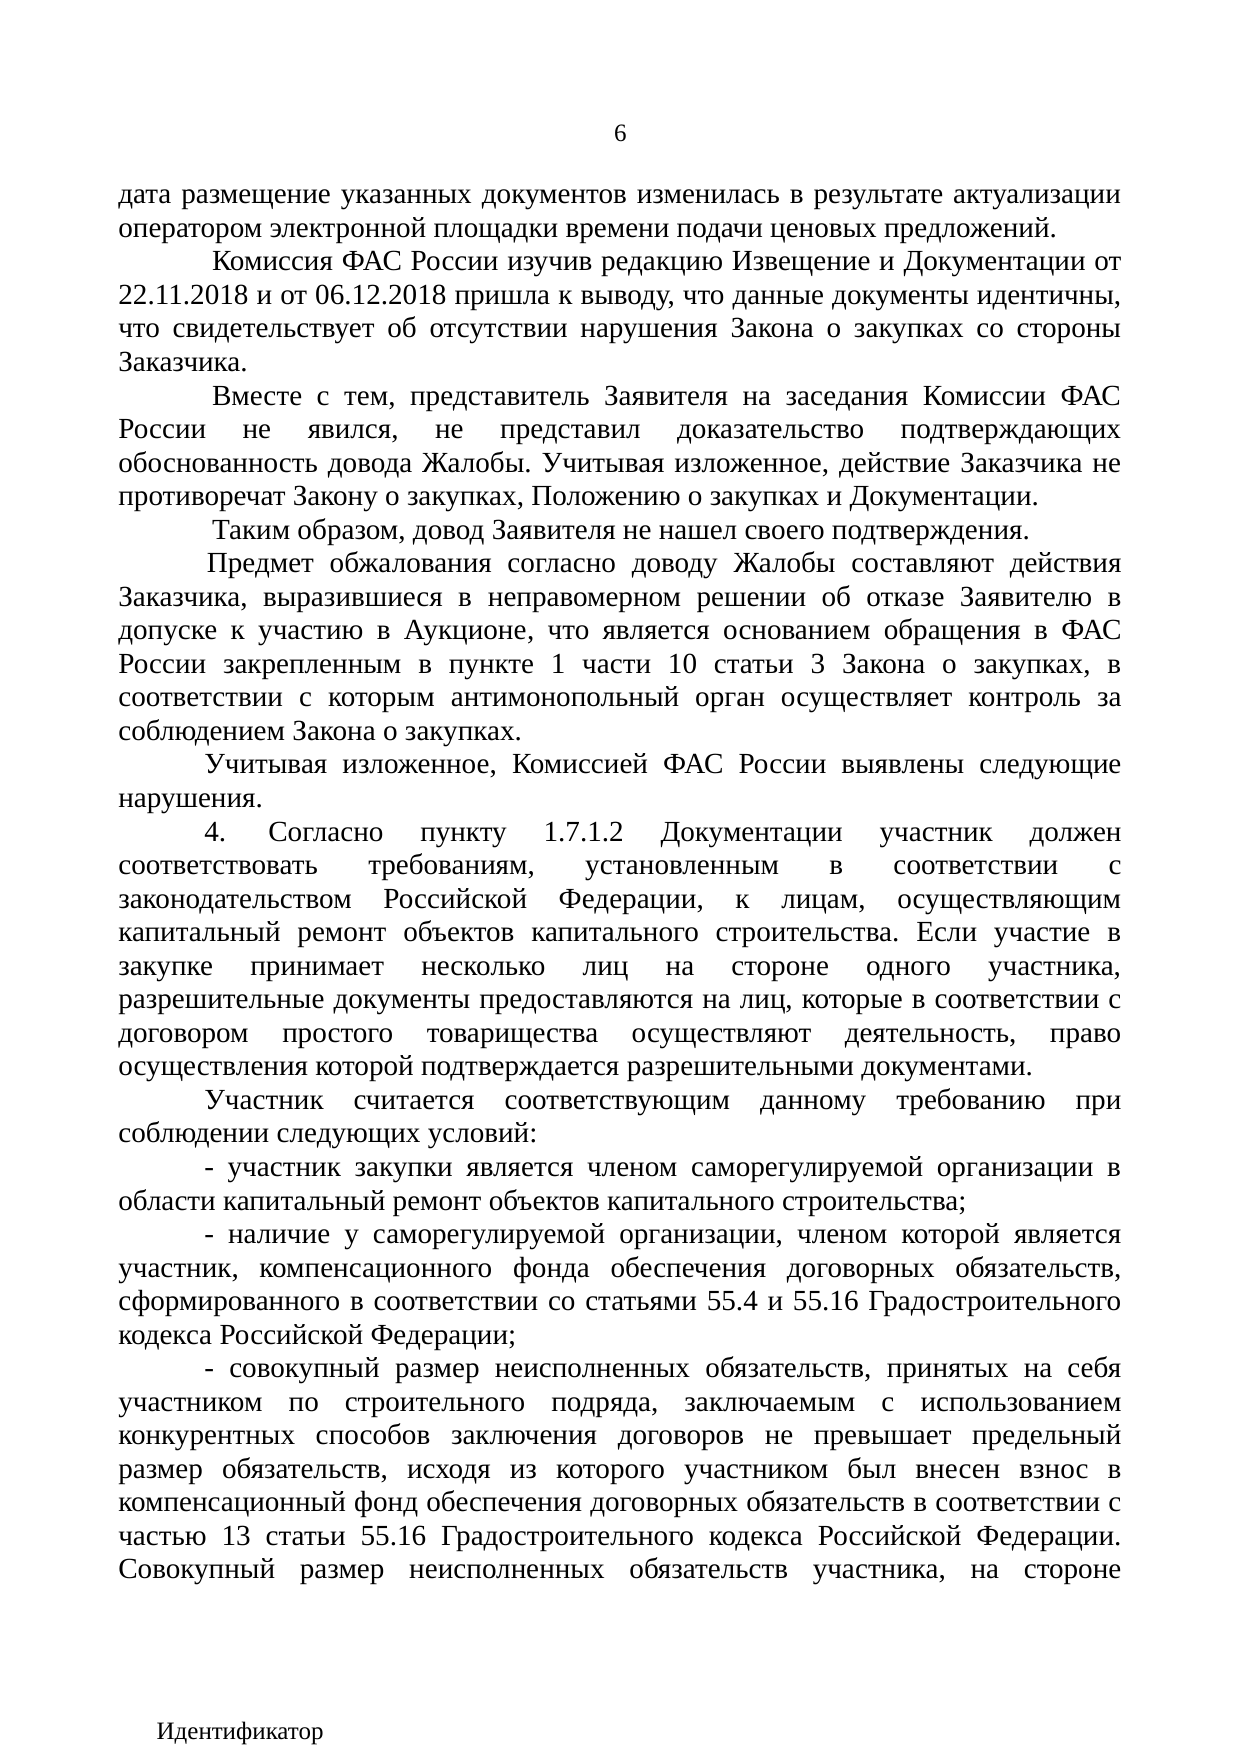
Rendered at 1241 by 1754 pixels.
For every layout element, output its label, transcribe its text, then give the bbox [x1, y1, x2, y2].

text - совокупный размер неисполненных обязательств, принятых на себя участником по строительного подряда, заключаемым с использованием конкурентных способов заключения договоров не превышает предельный размер обязательств, исходя из которого участником был внесен взнос в компенсационный фонд обеспечения договорных обязательств в соответствии с частью 13 статьи 55.16 Градостроительного кодекса Российской Федерации. Совокупный размер неисполненных обязательств участника, на стороне [118, 1350, 1122, 1585]
text Учитывая изложенное, Комиссией ФАС России выявлены следующие нарушения. [118, 747, 1122, 814]
text Комиссия ФАС России изучив редакцию Извещение и Документации от 22.11.2018 и от 06.12.2018 пришла к выводу, что данные документы идентичны, что свидетельствует об отсутствии нарушения Закона о закупках со стороны Заказчика. [118, 243, 1122, 378]
text Таким образом, довод Заявителя не нашел своего подтверждения. [118, 512, 1122, 545]
text Вместе с тем, представитель Заявителя на заседания Комиссии ФАС России не явился, не представил доказательство подтверждающих обоснованность довода Жалобы. Учитывая изложенное, действие Заказчика не противоречат Закону о закупках, Положению о закупках и Документации. [118, 378, 1122, 512]
text - наличие у саморегулируемой организации, членом которой является участник, компенсационного фонда обеспечения договорных обязательств, сформированного в соответствии со статьями 55.4 и 55.16 Градостроительного кодекса Российской Федерации; [118, 1216, 1122, 1350]
text - участник закупки является членом саморегулируемой организации в области капитальный ремонт объектов капитального строительства; [118, 1149, 1122, 1216]
text Участник считается соответствующим данному требованию при соблюдении следующих условий: [118, 1082, 1122, 1149]
text Предмет обжалования согласно доводу Жалобы составляют действия Заказчика, выразившиеся в неправомерном решении об отказе Заявителю в допуске к участию в Аукционе, что является основанием обращения в ФАС России закрепленным в пункте 1 части 10 статьи 3 Закона о закупках, в соответствии с которым антимонопольный орган осуществляет контроль за соблюдением Закона о закупках. [118, 545, 1122, 747]
list Согласно пункту 1.7.1.2 Документации участник должен соответствовать требованиям, установленным в соответствии с законодательством Российской Федерации, к лицам, осуществляющим капитальный ремонт объектов капитального строительства. Если участие в закупке принимает несколько лиц на стороне одного участника, разрешительные документы предоставляются на лиц, которые в соответствии с договором простого товарищества осуществляют деятельность, право осуществления которой подтверждается разрешительными документами. [118, 814, 1122, 1082]
text дата размещение указанных документов изменилась в результате актуализации оператором электронной площадки времени подачи ценовых предложений. [118, 176, 1122, 243]
